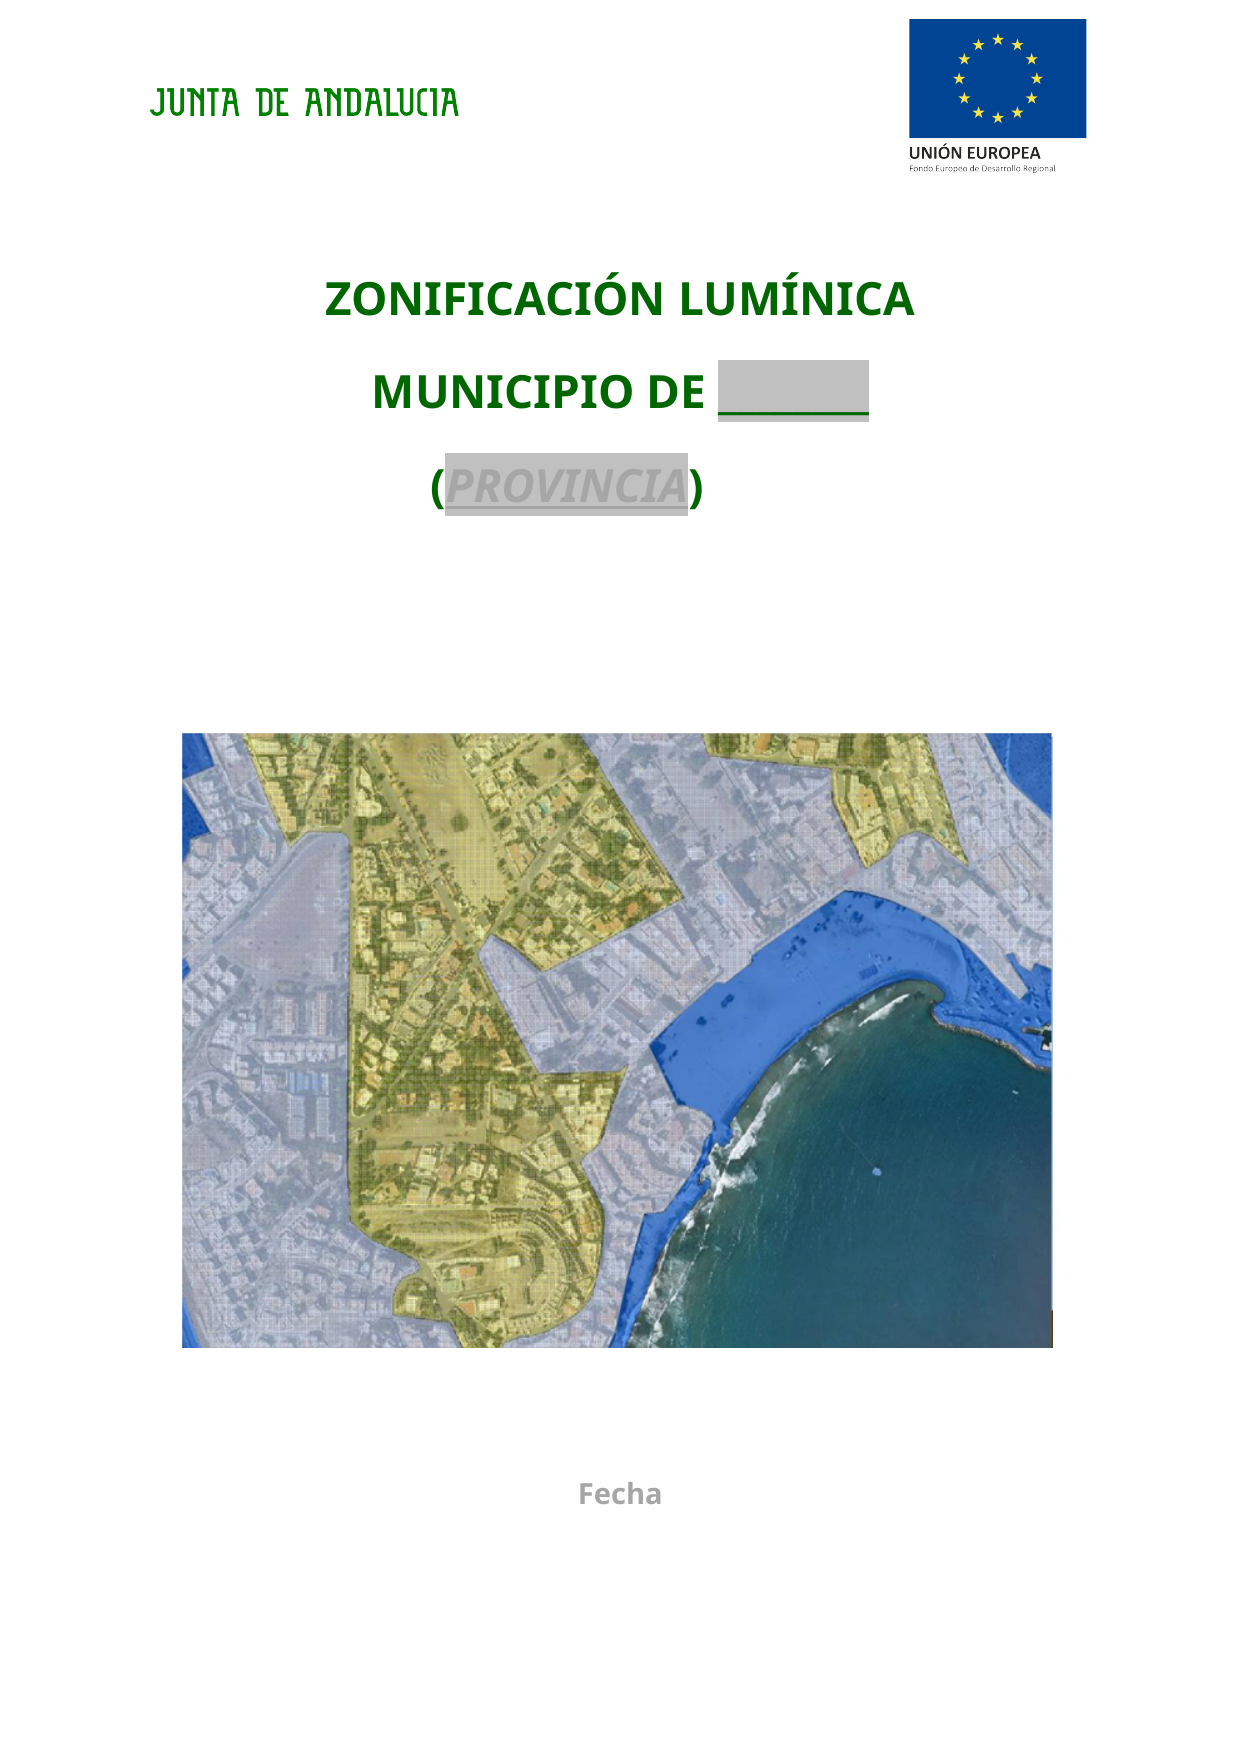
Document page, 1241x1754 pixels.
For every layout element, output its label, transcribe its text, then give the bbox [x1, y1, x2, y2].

picture [181, 732, 1053, 1348]
subtitle ZONIFICACIÓN LUMÍNICA [118, 266, 1122, 328]
subtitle MUNICIPIO DE ________ [118, 360, 1122, 422]
picture [909, 19, 1087, 173]
subtitle Fecha [118, 1473, 1122, 1513]
subtitle (PROVINCIA) [118, 453, 1122, 516]
